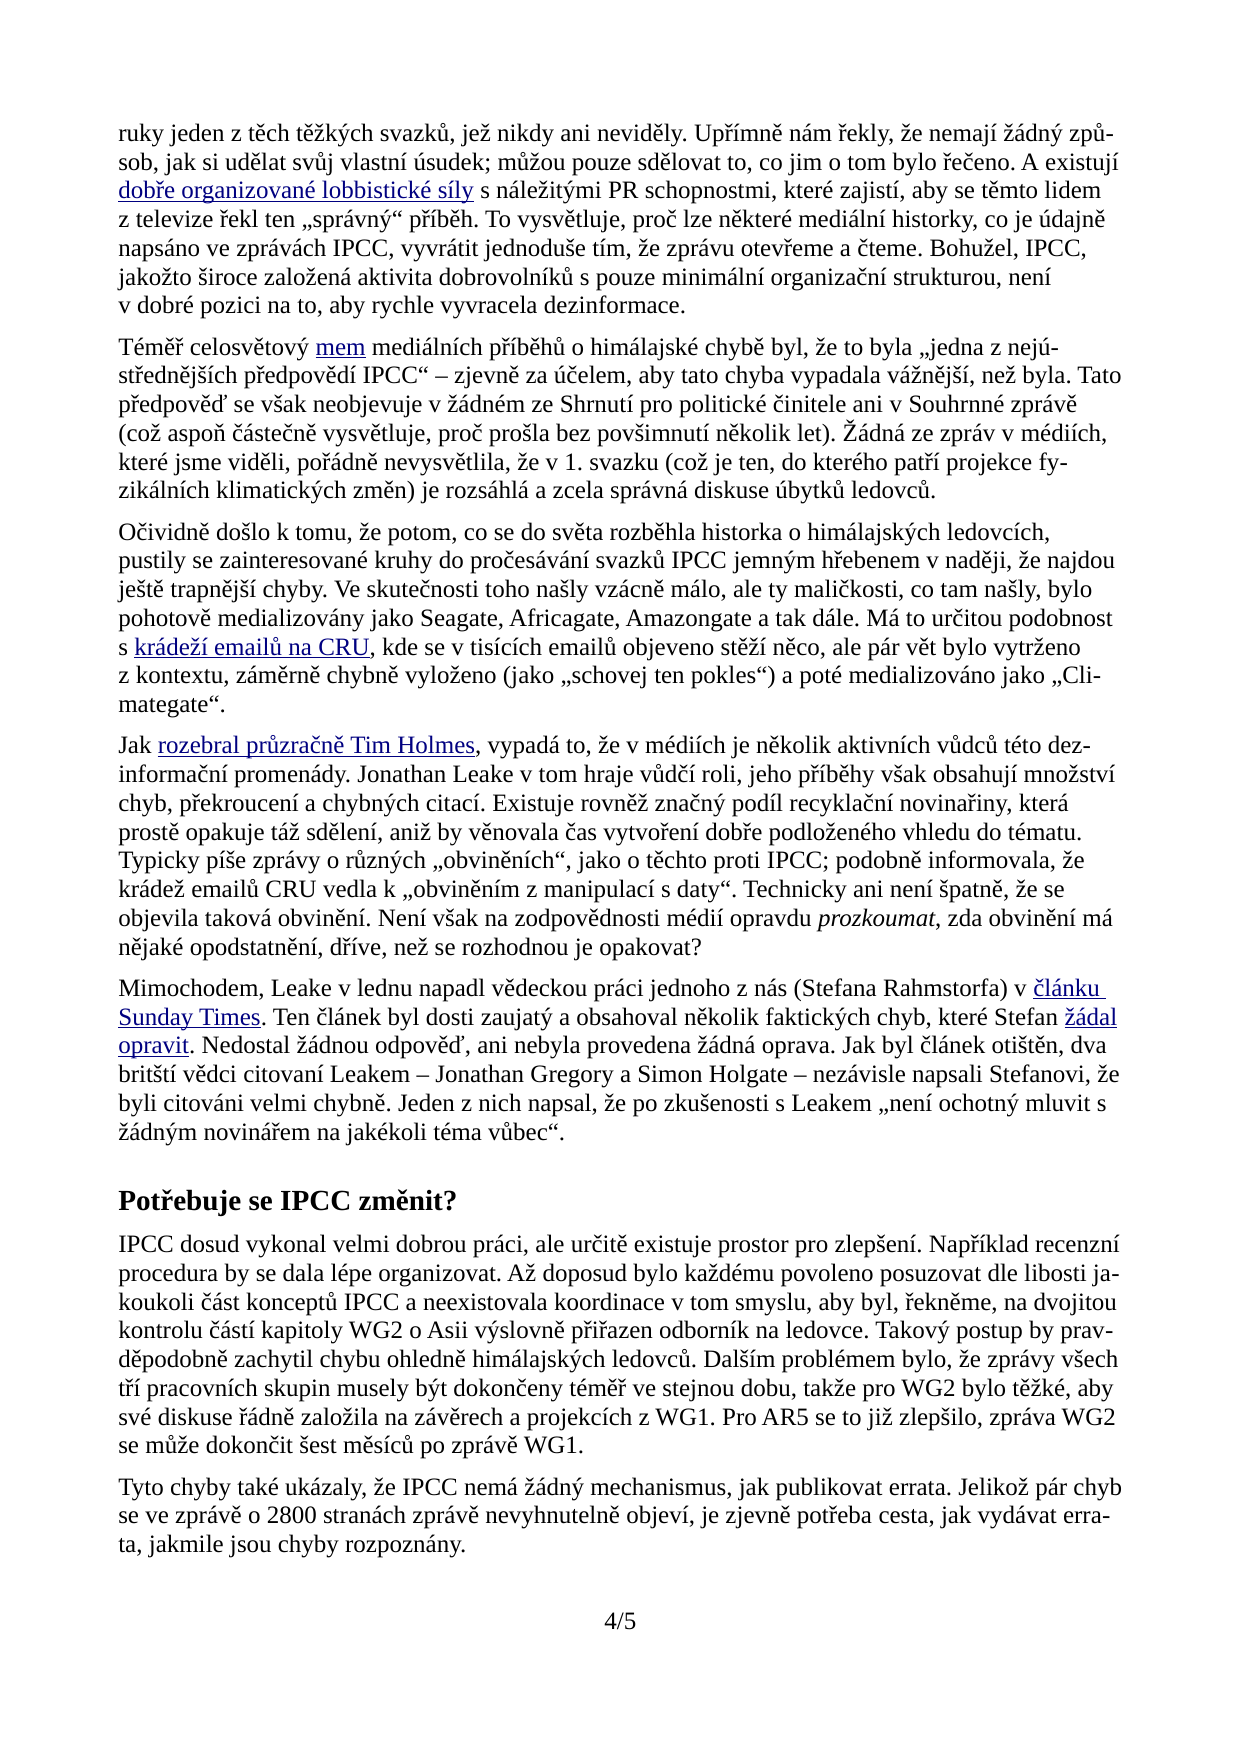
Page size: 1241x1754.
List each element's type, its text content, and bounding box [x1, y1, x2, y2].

subtitle Potřebuje se IPCC změnit? [118, 1183, 1122, 1217]
text Jak rozebral průzračně Tim Holmes, vypadá to, že v médiích je několik aktivních vůdců této dez­informační promenády. Jonathan Leake v tom hraje vůdčí roli, jeho příběhy však obsahují množství chyb, překroucení a chybných citací. Existuje rovněž značný podíl recyklační novinařiny, která prostě opakuje táž sdělení, aniž by věnovala čas vytvoření dobře podloženého vhledu do tématu. Typicky píše zprávy o různých „obviněních“, jako o těchto proti IPCC; podobně informovala, že krádež emailů CRU vedla k „obviněním z manipulací s daty“. Technicky ani není špatně, že se objevila taková obvinění. Není však na zodpovědnosti médií opravdu prozkoumat, zda obvinění má nějaké opodstatnění, dříve, než se rozhodnou je opakovat? [118, 731, 1122, 961]
text ruky jeden z těch těžkých svazků, jež nikdy ani neviděly. Upřímně nám řekly, že nemají žádný způ­sob, jak si udělat svůj vlastní úsudek; můžou pouze sdělovat to, co jim o tom bylo řečeno. A existují dobře organizované lobbistické síly s náležitými PR schopnostmi, které zajistí, aby se těmto lidem z televize řekl ten „správný“ příběh. To vysvětluje, proč lze některé mediální historky, co je údajně napsáno ve zprávách IPCC, vyvrátit jednoduše tím, že zprávu otevřeme a čteme. Bohužel, IPCC, jakožto široce založená aktivita dobrovolníků s pouze minimální organizační strukturou, není v dobré pozici na to, aby rychle vyvracela dezinformace. [118, 118, 1122, 319]
text Mimochodem, Leake v lednu napadl vědeckou práci jednoho z nás (Stefana Rahmstorfa) v článku Sunday Times. Ten článek byl dosti zaujatý a obsahoval několik faktických chyb, které Stefan žádal opravit. Nedostal žádnou odpověď, ani nebyla provedena žádná oprava. Jak byl článek otištěn, dva britští vědci citovaní Leakem – Jonathan Gregory a Simon Holgate – nezávisle napsali Stefanovi, že byli citováni velmi chybně. Jeden z nich napsal, že po zkušenosti s Leakem „není ochotný mluvit s žádným novinářem na jakékoli téma vůbec“. [118, 973, 1122, 1146]
text IPCC dosud vykonal velmi dobrou práci, ale určitě existuje prostor pro zlepšení. Například recenzní procedura by se dala lépe organizovat. Až doposud bylo každému povoleno posuzovat dle libosti ja­koukoli část konceptů IPCC a neexistovala koordinace v tom smyslu, aby byl, řekněme, na dvojitou kontrolu částí kapitoly WG2 o Asii výslovně přiřazen odborník na ledovce. Takový postup by prav­děpodobně zachytil chybu ohledně himálajských ledovců. Dalším problémem bylo, že zprávy všech tří pracovních skupin musely být dokončeny téměř ve stejnou dobu, takže pro WG2 bylo těžké, aby své diskuse řádně založila na závěrech a projekcích z WG1. Pro AR5 se to již zlepšilo, zpráva WG2 se může dokončit šest měsíců po zprávě WG1. [118, 1229, 1122, 1459]
text Očividně došlo k tomu, že potom, co se do světa rozběhla historka o himálajských ledovcích, pustily se zainteresované kruhy do pročesávání svazků IPCC jemným hřebenem v naději, že najdou ještě trapnější chyby. Ve skutečnosti toho našly vzácně málo, ale ty maličkosti, co tam našly, bylo pohotově medializovány jako Seagate, Africagate, Amazongate a tak dále. Má to určitou podobnost s krádeží emailů na CRU, kde se v tisících emailů objeveno stěží něco, ale pár vět bylo vytrženo z kontextu, záměrně chybně vyloženo (jako „schovej ten pokles“) a poté medializováno jako „Cli­mategate“. [118, 517, 1122, 718]
text Tyto chyby také ukázaly, že IPCC nemá žádný mechanismus, jak publikovat errata. Jelikož pár chyb se ve zprávě o 2800 stranách zprávě nevyhnutelně objeví, je zjevně potřeba cesta, jak vydávat erra­ta, jakmile jsou chyby rozpoznány. [118, 1472, 1122, 1558]
text Téměř celosvětový mem mediálních příběhů o himálajské chybě byl, že to byla „jedna z nejú­střednějších předpovědí IPCC“ – zjevně za účelem, aby tato chyba vypadala vážnější, než byla. Tato předpověď se však neobjevuje v žádném ze Shrnutí pro politické činitele ani v Souhrnné zprávě (což aspoň částečně vysvětluje, proč prošla bez povšimnutí několik let). Žádná ze zpráv v médiích, které jsme viděli, pořádně nevysvětlila, že v 1. svazku (což je ten, do kterého patří projekce fy­zikálních klimatických změn) je rozsáhlá a zcela správná diskuse úbytků ledovců. [118, 332, 1122, 504]
